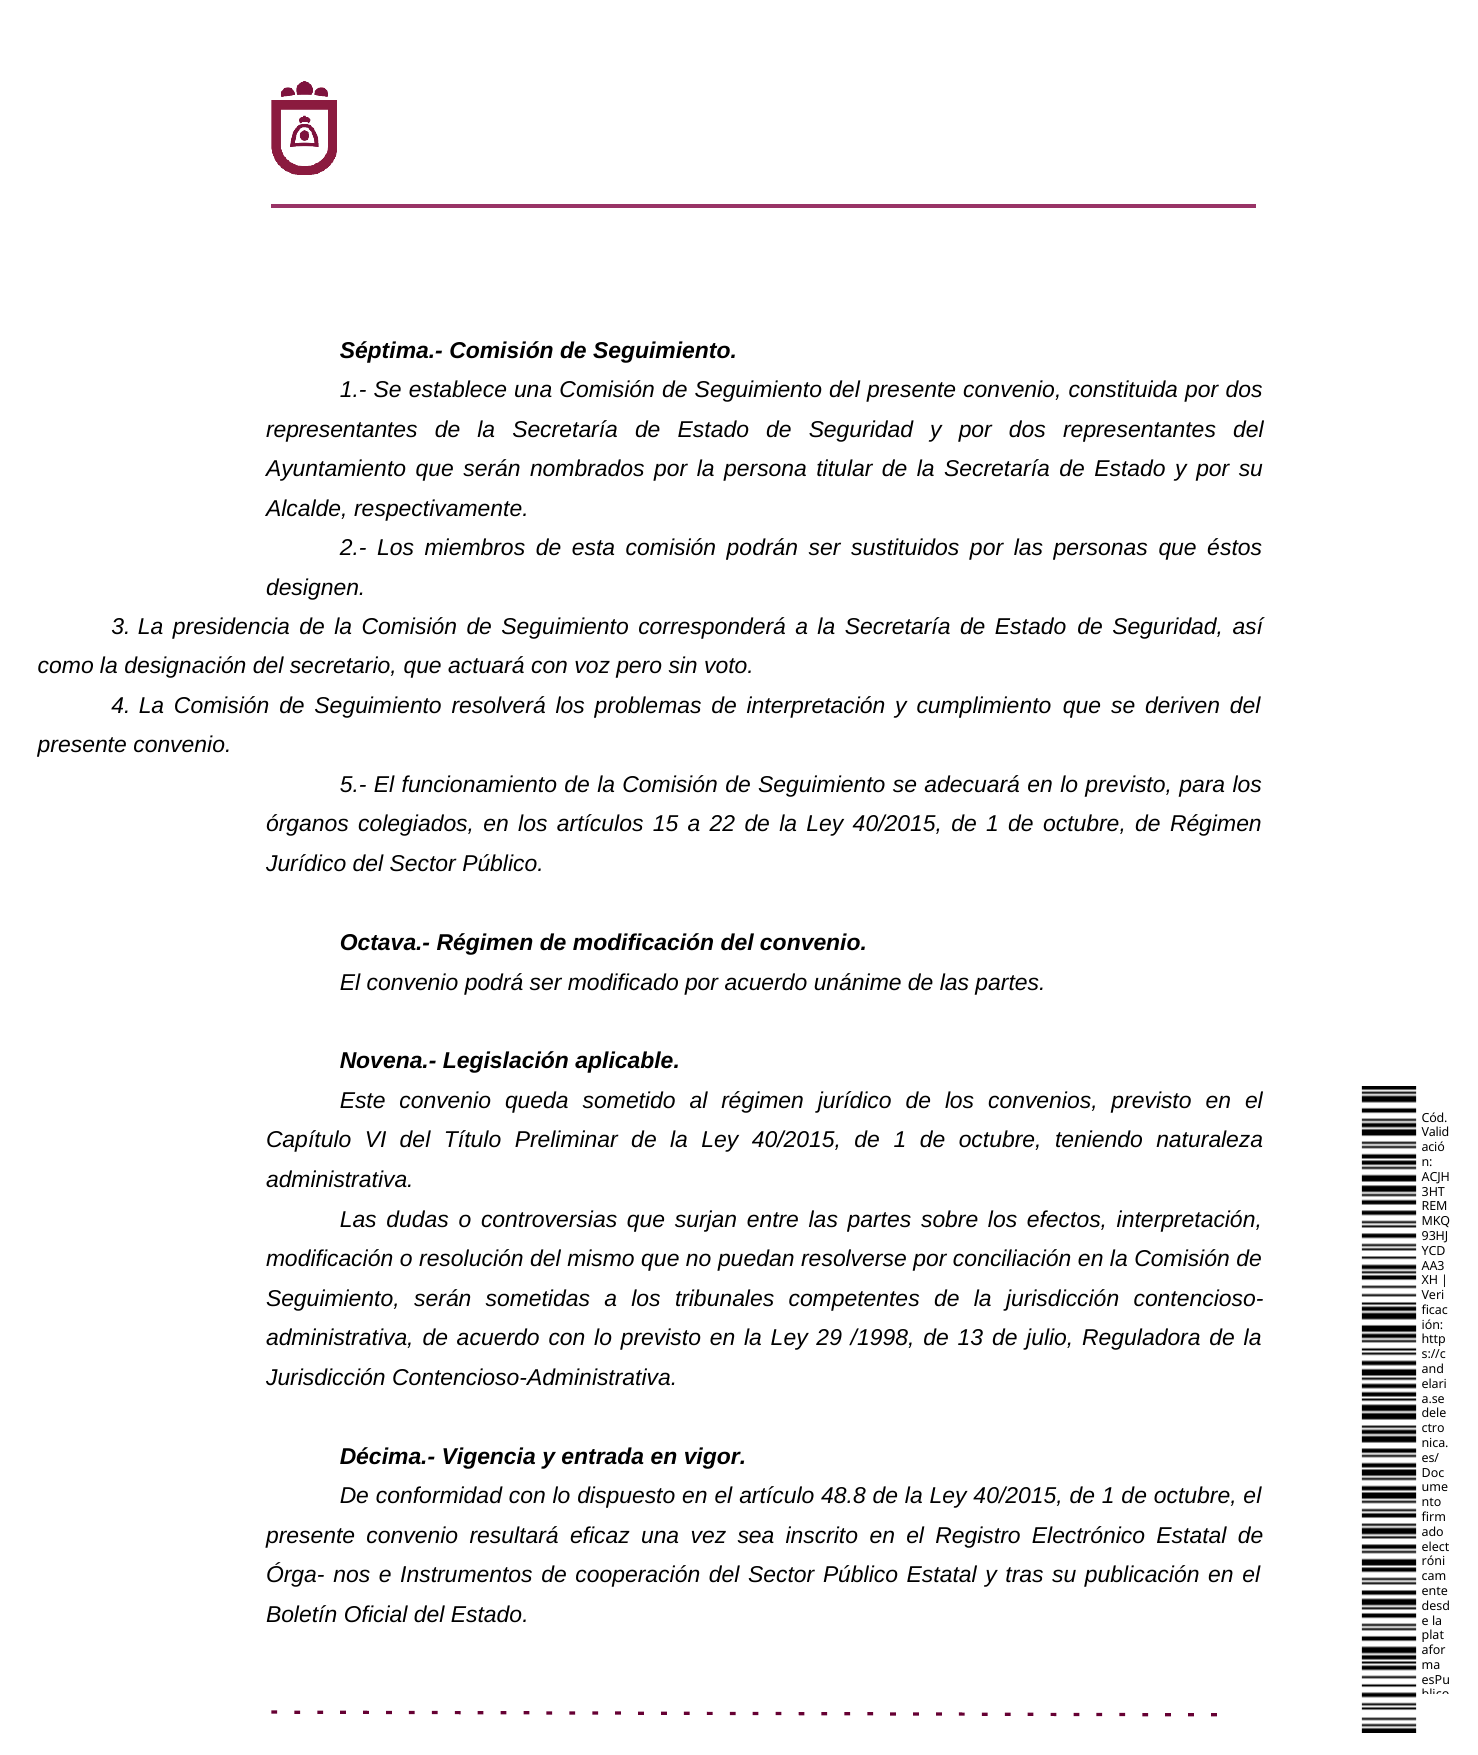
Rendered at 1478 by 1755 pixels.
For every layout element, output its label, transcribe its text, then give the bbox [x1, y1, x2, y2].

list La Comisión de Seguimiento resolverá los problemas de interpretación y cumplimiento que se deriven del presente convenio. [37, 692, 1263, 758]
text 2.- Los miembros de esta comisión podrán ser sustituidos por las personas que éstos designen. [266, 534, 1263, 600]
subtitle Séptima.- Comisión de Seguimiento. [339, 337, 1427, 363]
text Cód. Validación: ACJH3HTREMMKQ93HJYCDAA3XH | Verificación: https://candelaria.sedelectronica.es/ Documento firmado electrónicamente desde la plataforma esPublico Gestiona | Página 21 de 31 [1421, 1111, 1450, 1694]
text Este convenio queda sometido al régimen jurídico de los convenios, previsto en el Capítulo VI del Título Preliminar de la Ley 40/2015, de 1 de octubre, teniendo naturaleza administrativa. [266, 1087, 1263, 1192]
subtitle Octava.- Régimen de modificación del convenio. [339, 929, 1427, 955]
text 5.- El funcionamiento de la Comisión de Seguimiento se adecuará en lo previsto, para los órganos colegiados, en los artículos 15 a 22 de la Ley 40/2015, de 1 de octubre, de Régimen Jurídico del Sector Público. [266, 771, 1263, 876]
list La presidencia de la Comisión de Seguimiento corresponderá a la Secretaría de Estado de Seguridad, así como la designación del secretario, que actuará con voz pero sin voto. [37, 613, 1263, 679]
subtitle Décima.- Vigencia y entrada en vigor. [339, 1443, 1361, 1469]
text El convenio podrá ser modificado por acuerdo unánime de las partes. [339, 968, 1427, 995]
text Las dudas o controversias que surjan entre las partes sobre los efectos, interpretación, modificación o resolución del mismo que no puedan resolverse por conciliación en la Comisión de Seguimiento, serán sometidas a los tribunales competentes de la jurisdicción contencioso- administrativa, de acuerdo con lo previsto en la Ley 29 /1998, de 13 de julio, Reguladora de la Jurisdicción Contencioso-Administrativa. [266, 1206, 1263, 1390]
text 1.- Se establece una Comisión de Seguimiento del presente convenio, constituida por dos representantes de la Secretaría de Estado de Seguridad y por dos representantes del Ayuntamiento que serán nombrados por la persona titular de la Secretaría de Estado y por su Alcalde, respectivamente. [266, 376, 1263, 521]
subtitle Novena.- Legislación aplicable. [339, 1047, 1427, 1074]
text De conformidad con lo dispuesto en el artículo 48.8 de la Ley 40/2015, de 1 de octubre, el presente convenio resultará eficaz una vez sea inscrito en el Registro Electrónico Estatal de Órga- nos e Instrumentos de cooperación del Sector Público Estatal y tras su publicación en el Boletín Oficial del Estado. [266, 1482, 1263, 1627]
